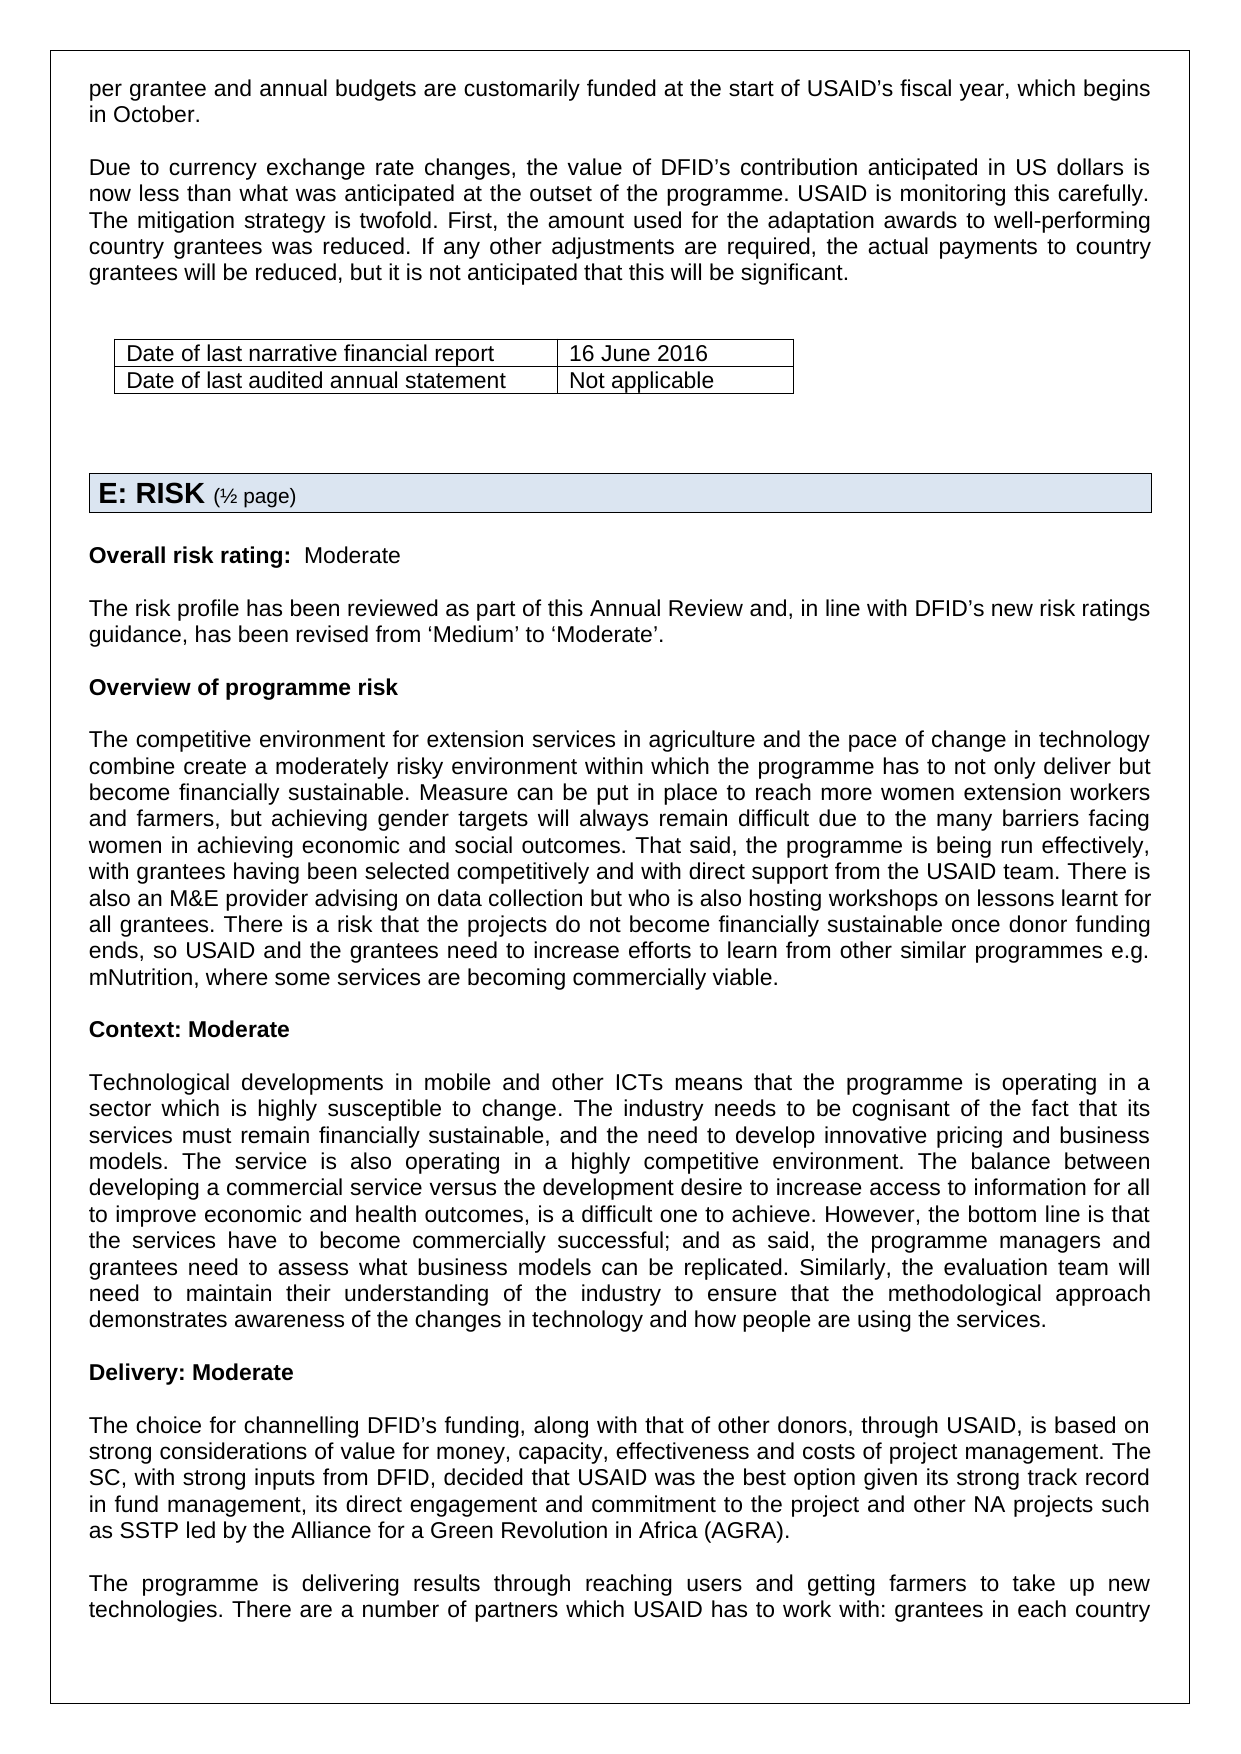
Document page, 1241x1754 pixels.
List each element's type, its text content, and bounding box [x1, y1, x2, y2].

table_header 16 June 2016 [558, 340, 793, 366]
text Delivery: Moderate [89, 1359, 1152, 1385]
text The choice for channelling DFID’s funding, along with that of other donors, through USAID, is based on strong considerations of value for money, capacity, effectiveness and costs of project management. The SC, with strong inputs from DFID, decided that USAID was the best option given its strong track record in fund management, its direct engagement and commitment to the project and other NA projects such as SSTP led by the Alliance for a Green Revolution in Africa (AGRA). [89, 1412, 1152, 1543]
text Context: Moderate [89, 1016, 1152, 1043]
text E: RISK (½ page) [90, 474, 1151, 512]
text The programme is delivering results through reaching users and getting farmers to take up new technologies. There are a number of partners which USAID has to work with: grantees in each country [89, 1570, 1152, 1622]
text Technological developments in mobile and other ICTs means that the programme is operating in a sector which is highly susceptible to change. The industry needs to be cognisant of the fact that its services must remain financially sustainable, and the need to develop innovative pricing and business models. The service is also operating in a highly competitive environment. The balance between developing a commercial service versus the development desire to increase access to information for all to improve economic and health outcomes, is a difficult one to achieve. However, the bottom line is that the services have to become commercially successful; and as said, the programme managers and grantees need to assess what business models can be replicated. Similarly, the evaluation team will need to maintain their understanding of the industry to ensure that the methodological approach demonstrates awareness of the changes in technology and how people are using the services. [89, 1069, 1152, 1332]
text Due to currency exchange rate changes, the value of DFID’s contribution anticipated in US dollars is now less than what was anticipated at the outset of the programme. USAID is monitoring this carefully. The mitigation strategy is twofold. First, the amount used for the adaptation awards to well-performing country grantees was reduced. If any other adjustments are required, the actual payments to country grantees will be reduced, but it is not anticipated that this will be significant. [89, 154, 1152, 286]
table_header Date of last narrative financial report [115, 340, 557, 366]
text Overall risk rating: Moderate [89, 542, 1152, 568]
text per grantee and annual budgets are customarily funded at the start of USAID’s fiscal year, which begins in October. [89, 75, 1152, 128]
table_cell Date of last audited annual statement [115, 367, 557, 393]
text The competitive environment for extension services in agriculture and the pace of change in technology combine create a moderately risky environment within which the programme has to not only deliver but become financially sustainable. Measure can be put in place to reach more women extension workers and farmers, but achieving gender targets will always remain difficult due to the many barriers facing women in achieving economic and social outcomes. That said, the programme is being run effectively, with grantees having been selected competitively and with direct support from the USAID team. There is also an M&E provider advising on data collection but who is also hosting workshops on lessons learnt for all grantees. There is a risk that the projects do not become financially sustainable once donor funding ends, so USAID and the grantees need to increase efforts to learn from other similar programmes e.g. mNutrition, where some services are becoming commercially viable. [89, 726, 1152, 990]
table_cell Not applicable [558, 367, 793, 393]
text Overview of programme risk [89, 674, 1152, 700]
text The risk profile has been reviewed as part of this Annual Review and, in line with DFID’s new risk ratings guidance, has been revised from ‘Medium’ to ‘Moderate’. [89, 594, 1152, 647]
